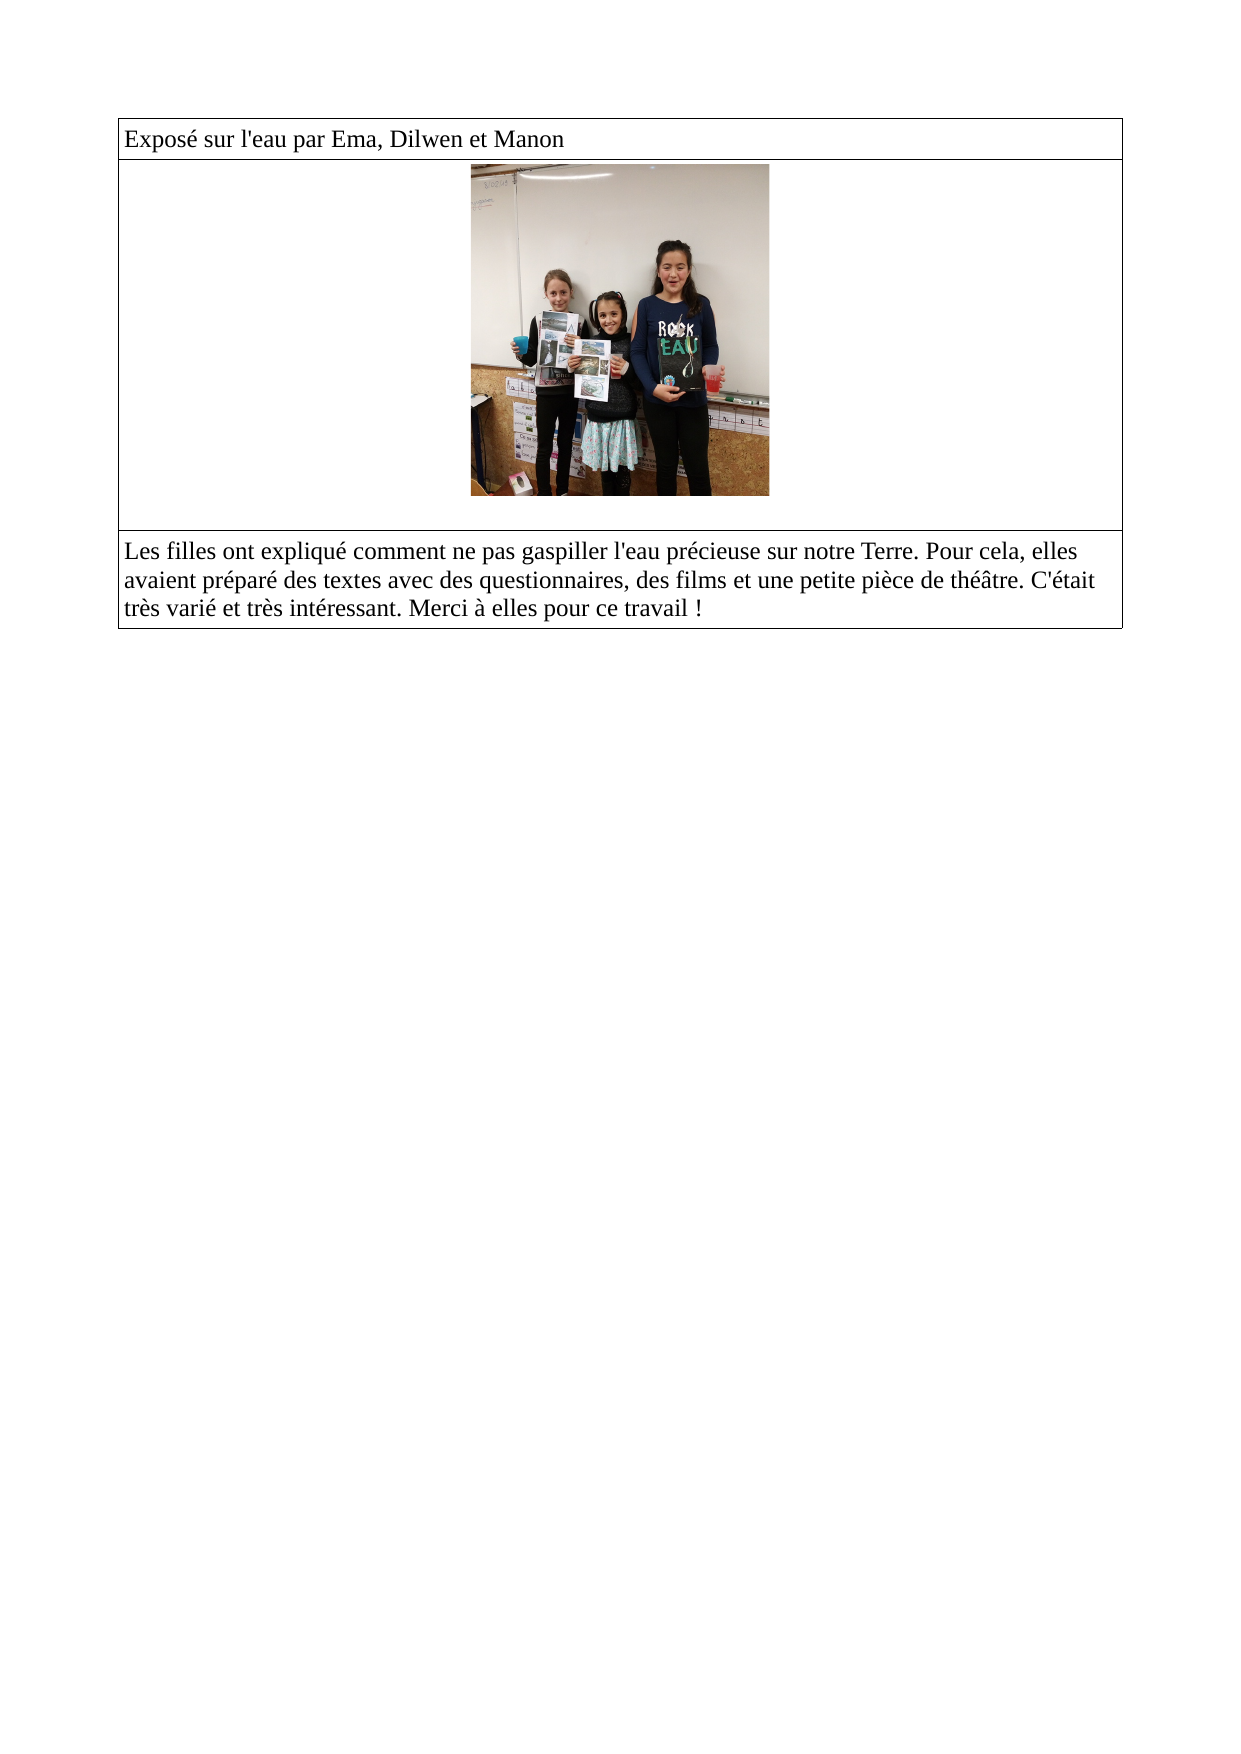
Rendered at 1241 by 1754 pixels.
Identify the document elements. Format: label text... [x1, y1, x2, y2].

picture [470, 164, 770, 496]
table_cell Les filles ont expliqué comment ne pas gaspiller l'eau précieuse sur notre Terre. Pour cela, elles avaient préparé des textes avec des questionnaires, des films et une petite pièce de théâtre. C'était très varié et très intéressant. Merci à elles pour ce travail ! [119, 531, 1122, 628]
table_cell [119, 160, 1122, 530]
table_header Exposé sur l'eau par Ema, Dilwen et Manon [119, 119, 1122, 158]
